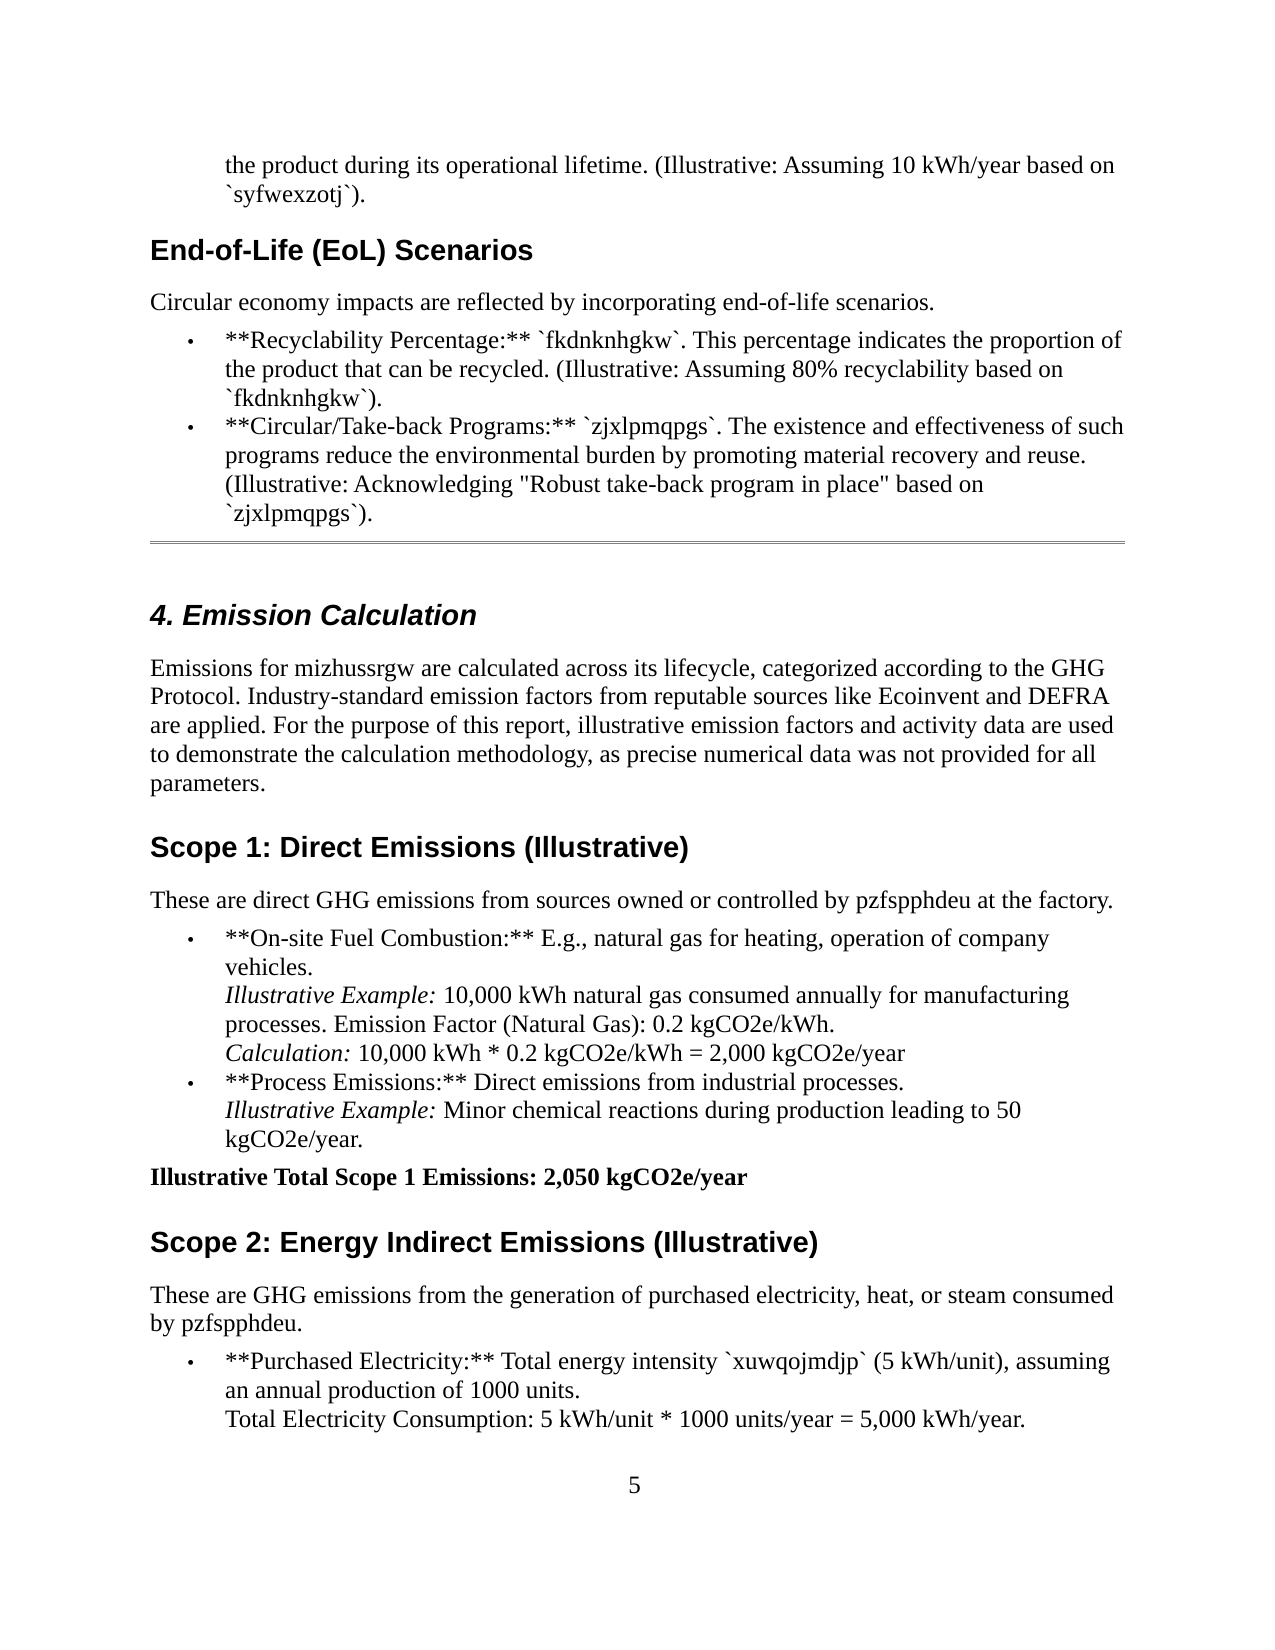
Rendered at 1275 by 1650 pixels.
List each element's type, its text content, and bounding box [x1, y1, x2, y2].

list **Recyclability Percentage:** `fkdnknhgkw`. This percentage indicates the proportion of the product that can be recycled. (Illustrative: Assuming 80% recyclability based on `fkdnknhgkw`). [187, 325, 1125, 411]
subtitle Scope 1: Direct Emissions (Illustrative) [150, 830, 1125, 864]
subtitle Scope 2: Energy Indirect Emissions (Illustrative) [150, 1225, 1125, 1258]
text Illustrative Total Scope 1 Emissions: 2,050 kgCO2e/year [150, 1162, 1125, 1191]
list **Purchased Electricity:** Total energy intensity `xuwqojmdjp` (5 kWh/unit), assuming an annual production of 1000 units. Total Electricity Consumption: 5 kWh/unit * 1000 units/year = 5,000 kWh/year. [187, 1346, 1125, 1432]
list **Process Emissions:** Direct emissions from industrial processes. Illustrative Example: Minor chemical reactions during production leading to 50 kgCO2e/year. [187, 1067, 1125, 1153]
subtitle End-of-Life (EoL) Scenarios [150, 232, 1125, 266]
list **On-site Fuel Combustion:** E.g., natural gas for heating, operation of company vehicles. Illustrative Example: 10,000 kWh natural gas consumed annually for manufacturing processes. Emission Factor (Natural Gas): 0.2 kgCO2e/kWh. Calculation: 10,000 kWh * 0.2 kgCO2e/kWh = 2,000 kgCO2e/year [187, 923, 1125, 1067]
subtitle 4. Emission Calculation [150, 598, 1125, 631]
text Emissions for mizhussrgw are calculated across its lifecycle, categorized according to the GHG Protocol. Industry-standard emission factors from reputable sources like Ecoinvent and DEFRA are applied. For the purpose of this report, illustrative emission factors and activity data are used to demonstrate the calculation methodology, as precise numerical data was not provided for all parameters. [150, 653, 1125, 796]
text These are direct GHG emissions from sources owned or controlled by pzfspphdeu at the factory. [150, 885, 1125, 914]
list the product during its operational lifetime. (Illustrative: Assuming 10 kWh/year based on `syfwexzotj`). [187, 150, 1125, 207]
text Circular economy impacts are reflected by incorporating end-of-life scenarios. [150, 287, 1125, 316]
text These are GHG emissions from the generation of purchased electricity, heat, or steam consumed by pzfspphdeu. [150, 1280, 1125, 1337]
list **Circular/Take-back Programs:** `zjxlpmqpgs`. The existence and effectiveness of such programs reduce the environmental burden by promoting material recovery and reuse. (Illustrative: Acknowledging "Robust take-back program in place" based on `zjxlpmqpgs`). [187, 411, 1125, 526]
